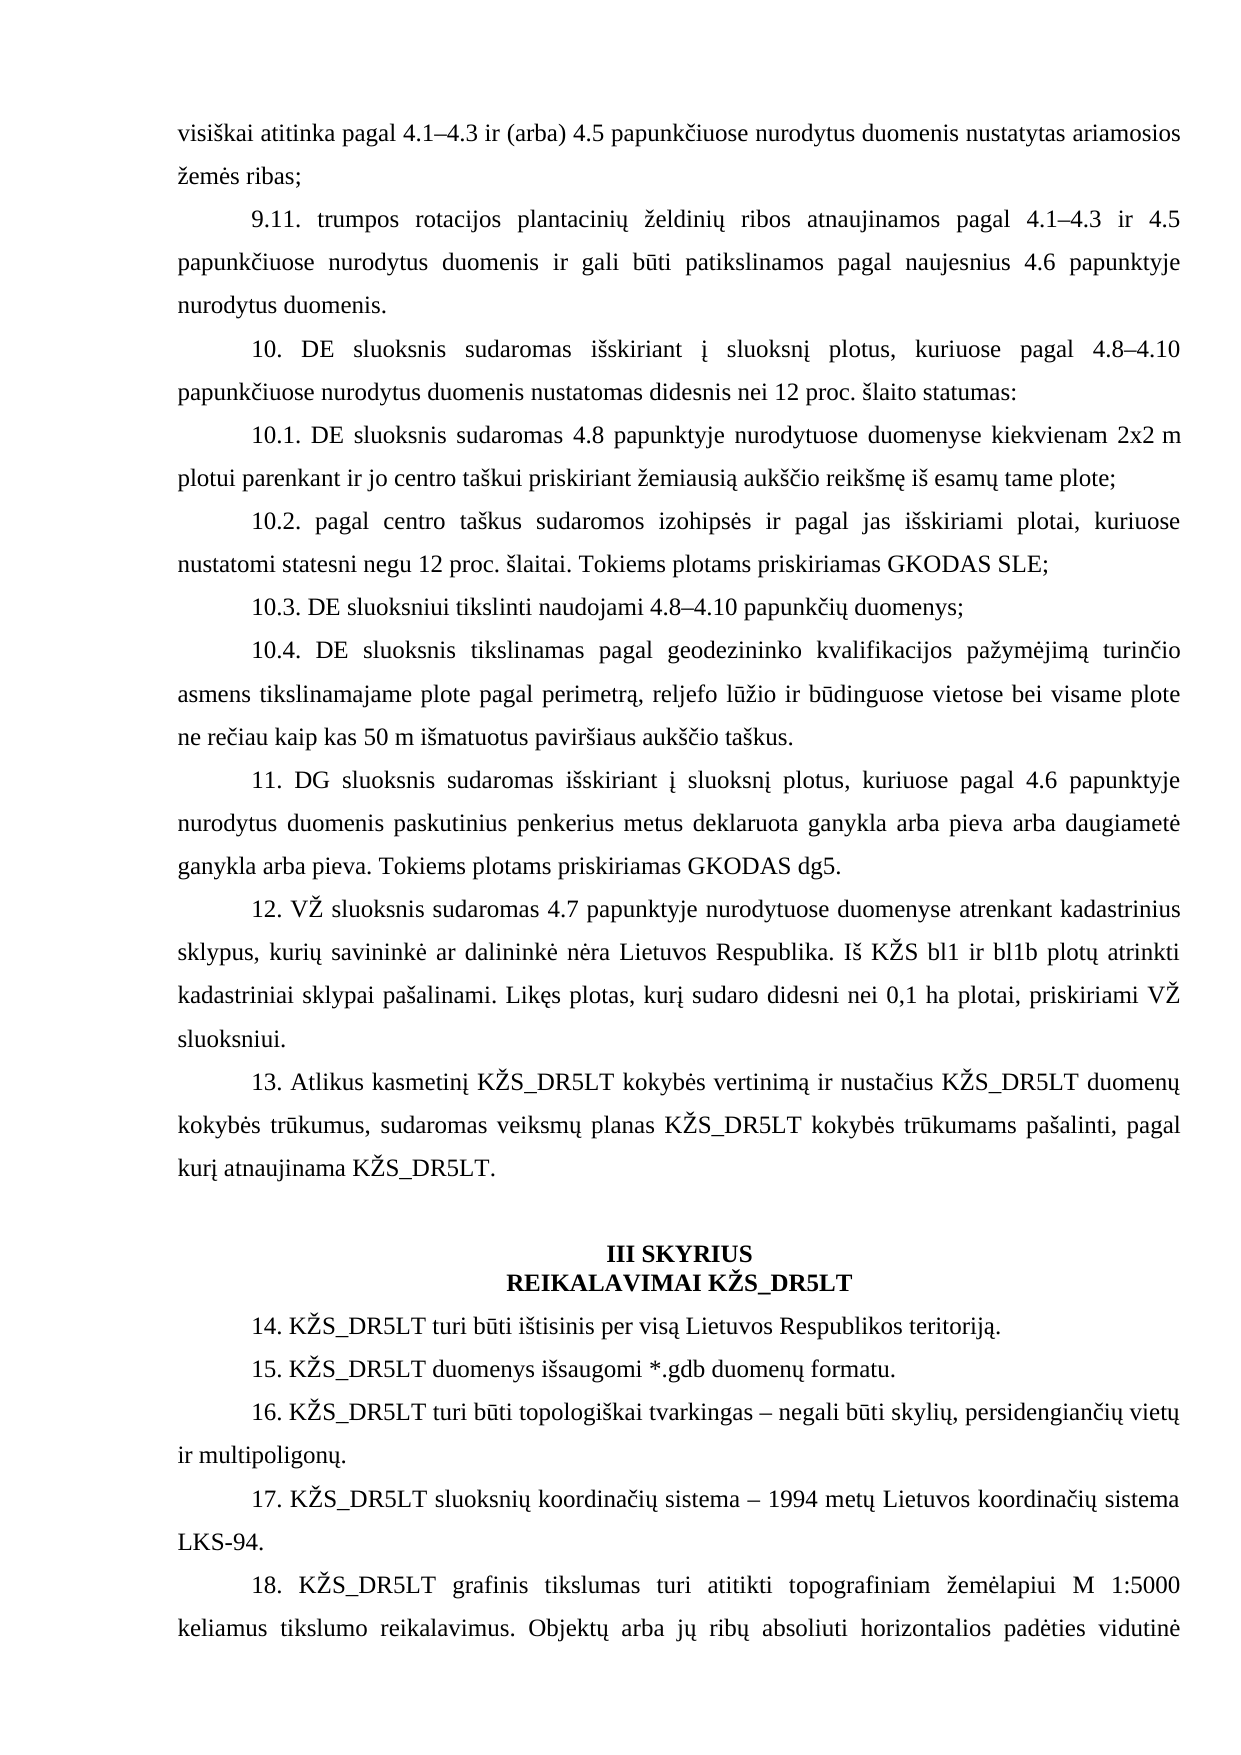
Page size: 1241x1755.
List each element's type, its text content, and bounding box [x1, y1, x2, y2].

text 14. KŽS_DR5LT turi būti ištisinis per visą Lietuvos Respublikos teritoriją. [177, 1311, 1181, 1340]
text 10.2. pagal centro taškus sudaromos izohipsės ir pagal jas išskiriami plotai, kuriuose nustatomi statesni negu 12 proc. šlaitai. Tokiems plotams priskiriamas GKODAS SLE; [177, 506, 1181, 578]
text 17. KŽS_DR5LT sluoksnių koordinačių sistema – 1994 metų Lietuvos koordinačių sistema LKS-94. [177, 1484, 1181, 1556]
text III SKYRIUS [177, 1239, 1181, 1268]
text 16. KŽS_DR5LT turi būti topologiškai tvarkingas – negali būti skylių, persidengiančių vietų ir multipoligonų. [177, 1397, 1181, 1469]
text 10. DE sluoksnis sudaromas išskiriant į sluoksnį plotus, kuriuose pagal 4.8–4.10 papunkčiuose nurodytus duomenis nustatomas didesnis nei 12 proc. šlaito statumas: [177, 334, 1181, 406]
text visiškai atitinka pagal 4.1–4.3 ir (arba) 4.5 papunkčiuose nurodytus duomenis nustatytas ariamosios žemės ribas; [177, 118, 1181, 190]
text 13. Atlikus kasmetinį KŽS_DR5LT kokybės vertinimą ir nustačius KŽS_DR5LT duomenų kokybės trūkumus, sudaromas veiksmų planas KŽS_DR5LT kokybės trūkumams pašalinti, pagal kurį atnaujinama KŽS_DR5LT. [177, 1067, 1181, 1182]
text REIKALAVIMAI KŽS_DR5LT [177, 1268, 1181, 1297]
text 11. DG sluoksnis sudaromas išskiriant į sluoksnį plotus, kuriuose pagal 4.6 papunktyje nurodytus duomenis paskutinius penkerius metus deklaruota ganykla arba pieva arba daugiametė ganykla arba pieva. Tokiems plotams priskiriamas GKODAS dg5. [177, 765, 1181, 880]
text 15. KŽS_DR5LT duomenys išsaugomi *.gdb duomenų formatu. [177, 1354, 1181, 1383]
text 10.3. DE sluoksniui tikslinti naudojami 4.8–4.10 papunkčių duomenys; [177, 592, 1181, 621]
text 18. KŽS_DR5LT grafinis tikslumas turi atitikti topografiniam žemėlapiui M 1:5000 keliamus tikslumo reikalavimus. Objektų arba jų ribų absoliuti horizontalios padėties vidutinė [177, 1570, 1181, 1642]
text 12. VŽ sluoksnis sudaromas 4.7 papunktyje nurodytuose duomenyse atrenkant kadastrinius sklypus, kurių savininkė ar dalininkė nėra Lietuvos Respublika. Iš KŽS bl1 ir bl1b plotų atrinkti kadastriniai sklypai pašalinami. Likęs plotas, kurį sudaro didesni nei 0,1 ha plotai, priskiriami VŽ sluoksniui. [177, 894, 1181, 1052]
text 10.1. DE sluoksnis sudaromas 4.8 papunktyje nurodytuose duomenyse kiekvienam 2x2 m plotui parenkant ir jo centro taškui priskiriant žemiausią aukščio reikšmę iš esamų tame plote; [177, 420, 1181, 492]
text 10.4. DE sluoksnis tikslinamas pagal geodezininko kvalifikacijos pažymėjimą turinčio asmens tikslinamajame plote pagal perimetrą, reljefo lūžio ir būdinguose vietose bei visame plote ne rečiau kaip kas 50 m išmatuotus paviršiaus aukščio taškus. [177, 636, 1181, 751]
text 9.11. trumpos rotacijos plantacinių želdinių ribos atnaujinamos pagal 4.1–4.3 ir 4.5 papunkčiuose nurodytus duomenis ir gali būti patikslinamos pagal naujesnius 4.6 papunktyje nurodytus duomenis. [177, 204, 1181, 319]
